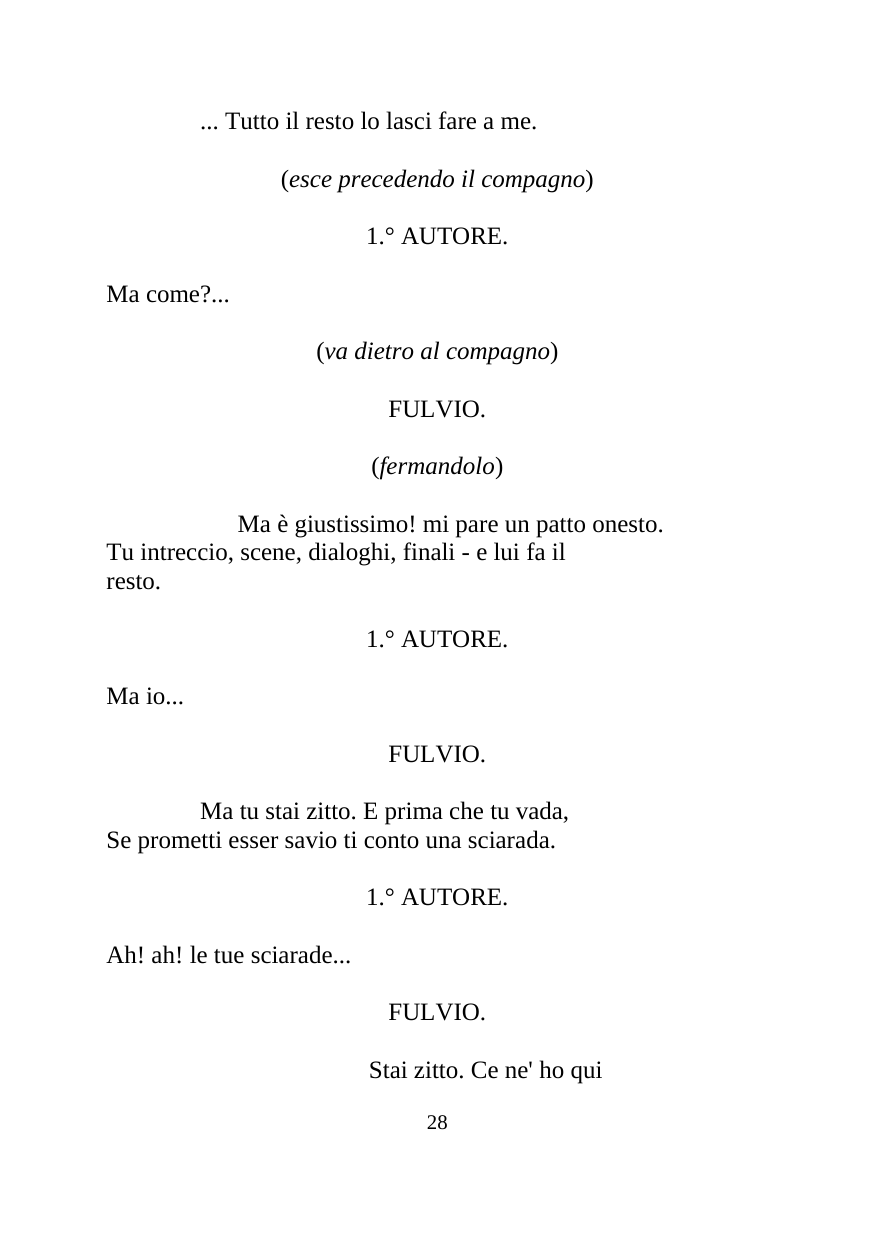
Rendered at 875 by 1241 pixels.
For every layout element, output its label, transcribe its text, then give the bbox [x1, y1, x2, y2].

text Tu intreccio, scene, dialoghi, finali - e lui fa il [106, 537, 768, 566]
text (esce precedendo il compagno) [106, 164, 768, 192]
text 1.° AUTORE. [106, 882, 768, 911]
text FULVIO. [106, 394, 768, 422]
text Ma come?... [106, 279, 768, 307]
text resto. [106, 566, 768, 595]
text Ma tu stai zitto. E prima che tu vada, [200, 796, 768, 825]
text Stai zitto. Ce ne' ho qui [369, 1055, 768, 1084]
text ... Tutto il resto lo lasci fare a me. [200, 106, 768, 135]
text 1.° AUTORE. [106, 221, 768, 250]
text (fermandolo) [106, 451, 768, 480]
text Ma è giustissimo! mi pare un patto onesto. [237, 509, 768, 537]
text Se prometti esser savio ti conto una sciarada. [106, 825, 768, 854]
text Ma io... [106, 681, 768, 710]
text FULVIO. [106, 997, 768, 1026]
text Ah! ah! le tue sciarade... [106, 940, 768, 969]
text FULVIO. [106, 739, 768, 767]
text 1.° AUTORE. [106, 624, 768, 652]
text (va dietro al compagno) [106, 336, 768, 365]
